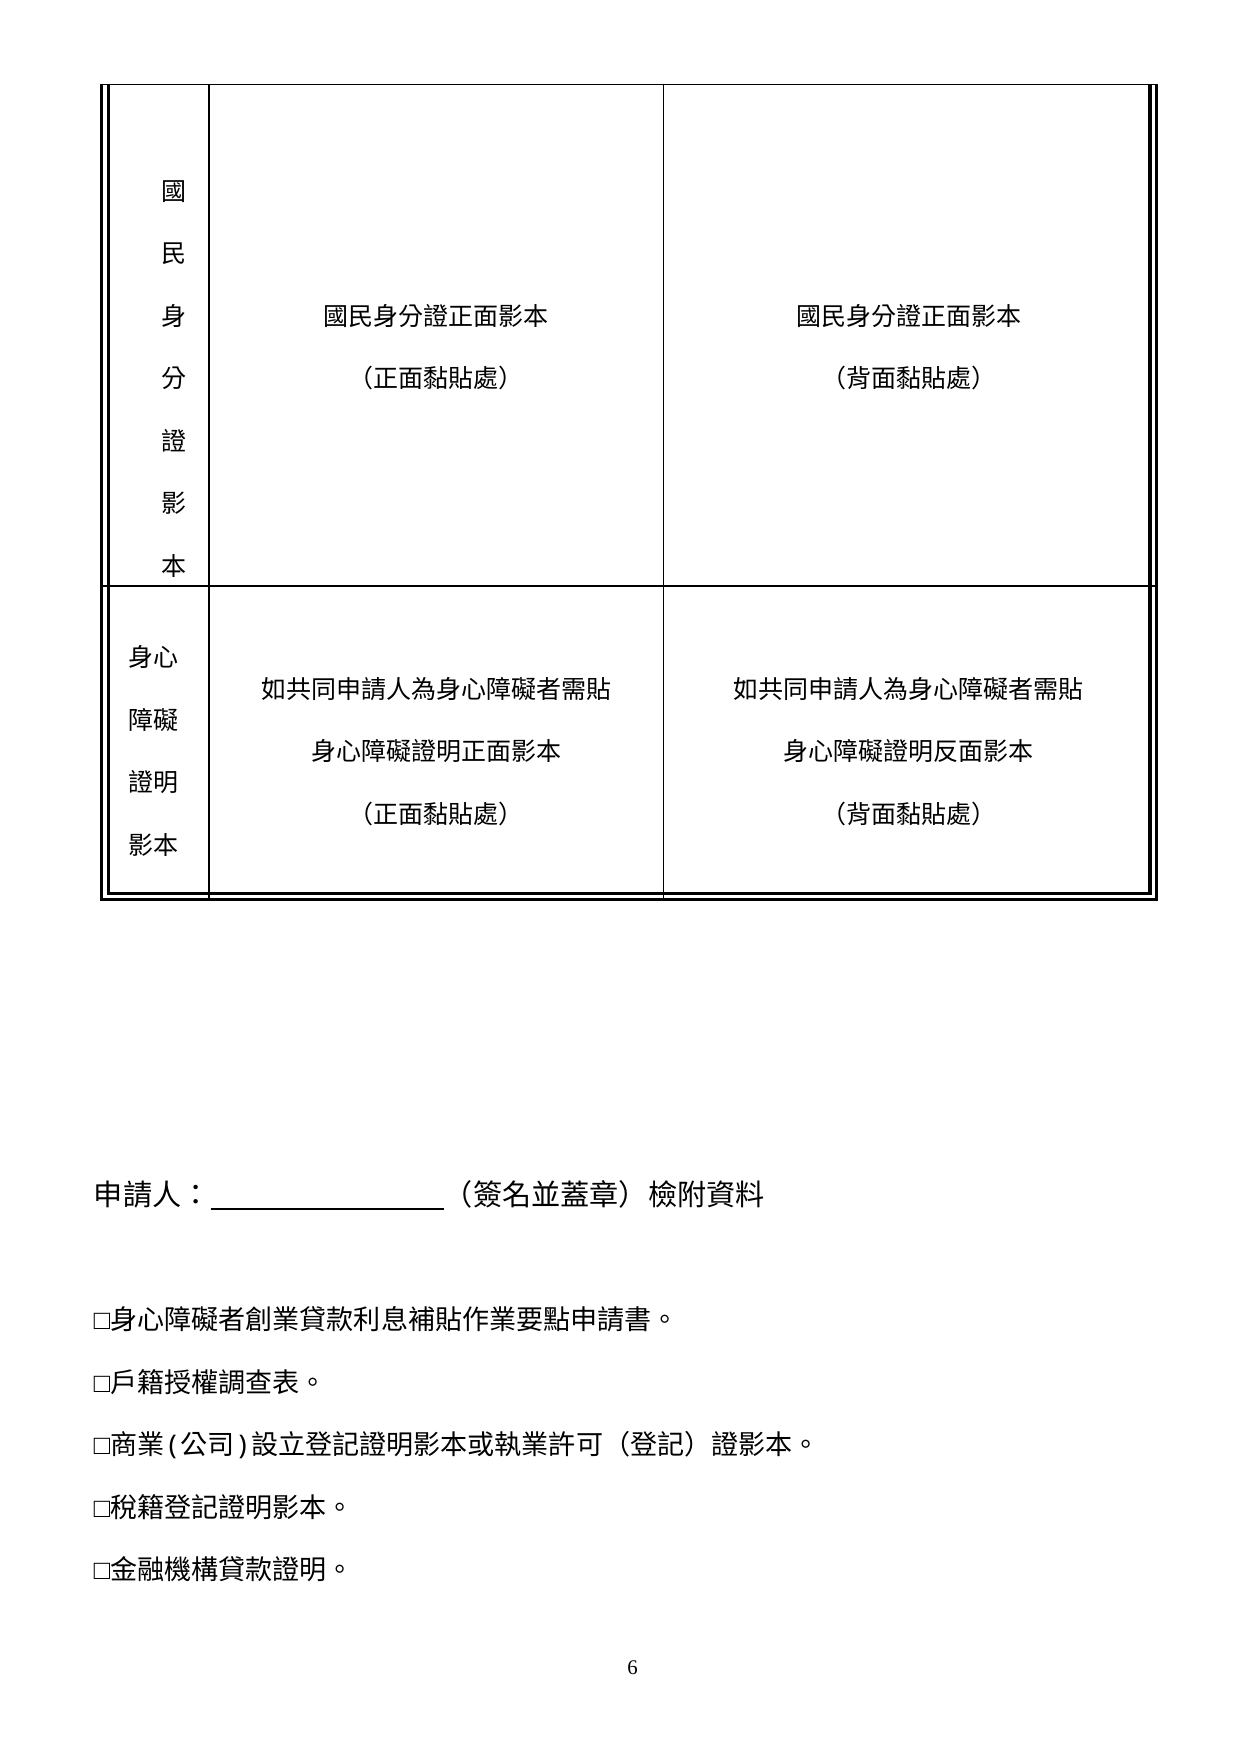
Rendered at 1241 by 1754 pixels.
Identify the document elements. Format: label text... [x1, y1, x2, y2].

text □戶籍授權調查表。 [94, 1339, 1162, 1401]
table_cell 身心障礙證明影本 [110, 587, 208, 892]
table_cell 國民身分證正面影本 （背面黏貼處） [664, 85, 1148, 585]
table_cell 如共同申請人為身心障礙者需貼 身心障礙證明正面影本 （正面黏貼處） [210, 587, 663, 892]
text □金融機構貸款證明。 [94, 1526, 1162, 1589]
table_cell 國民身分證正面影本 （正面黏貼處） [210, 85, 663, 585]
text □商業(公司)設立登記證明影本或執業許可（登記）證影本。 [94, 1401, 1162, 1464]
table_cell 如共同申請人為身心障礙者需貼 身心障礙證明反面影本 （背面黏貼處） [664, 587, 1148, 892]
text □身心障礙者創業貸款利息補貼作業要點申請書。 [94, 1276, 1162, 1339]
table_cell 國民身分證影本 [110, 85, 208, 585]
text 申請人： （簽名並蓋章）檢附資料 [94, 1151, 1162, 1214]
text □稅籍登記證明影本。 [94, 1464, 1162, 1526]
